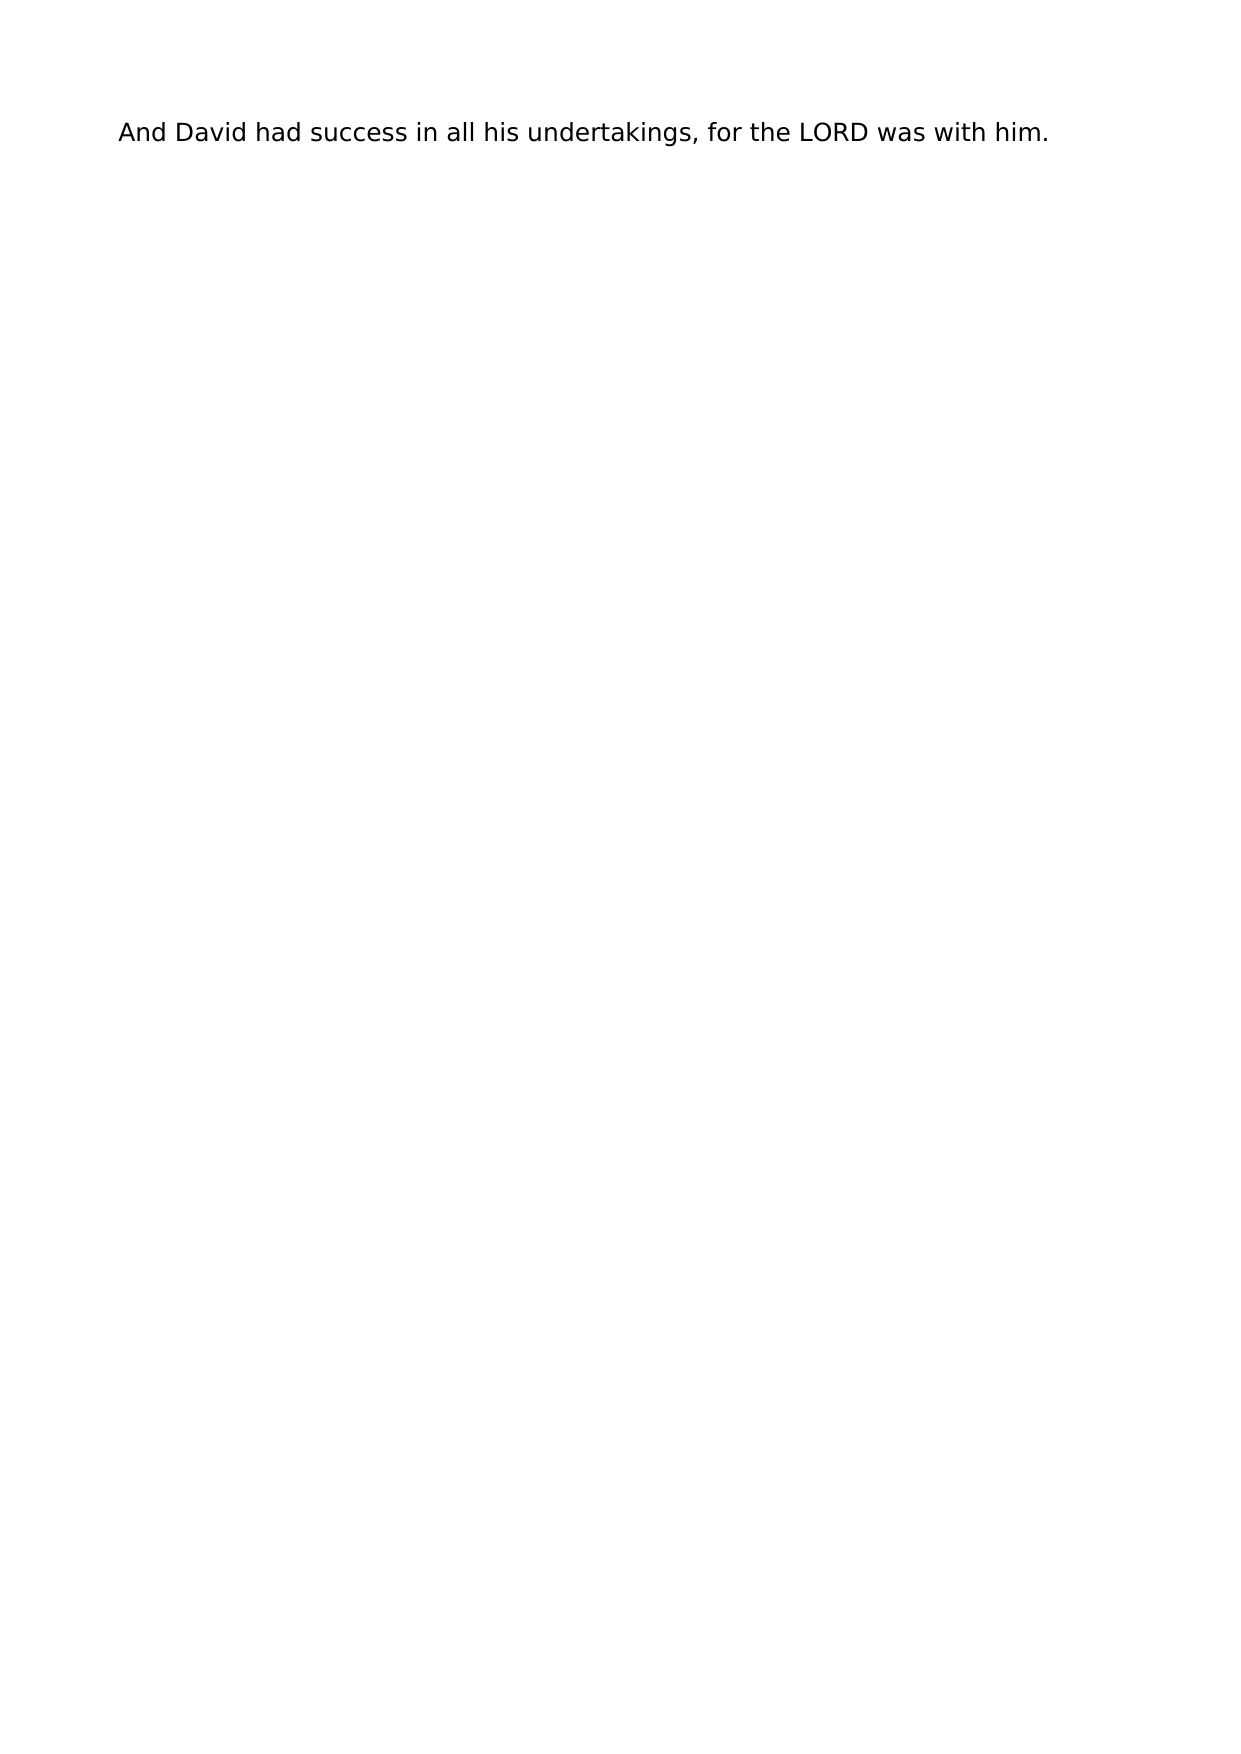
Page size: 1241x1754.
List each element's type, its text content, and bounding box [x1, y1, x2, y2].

text And David had success in all his undertakings, for the LORD was with him. [118, 118, 1122, 147]
